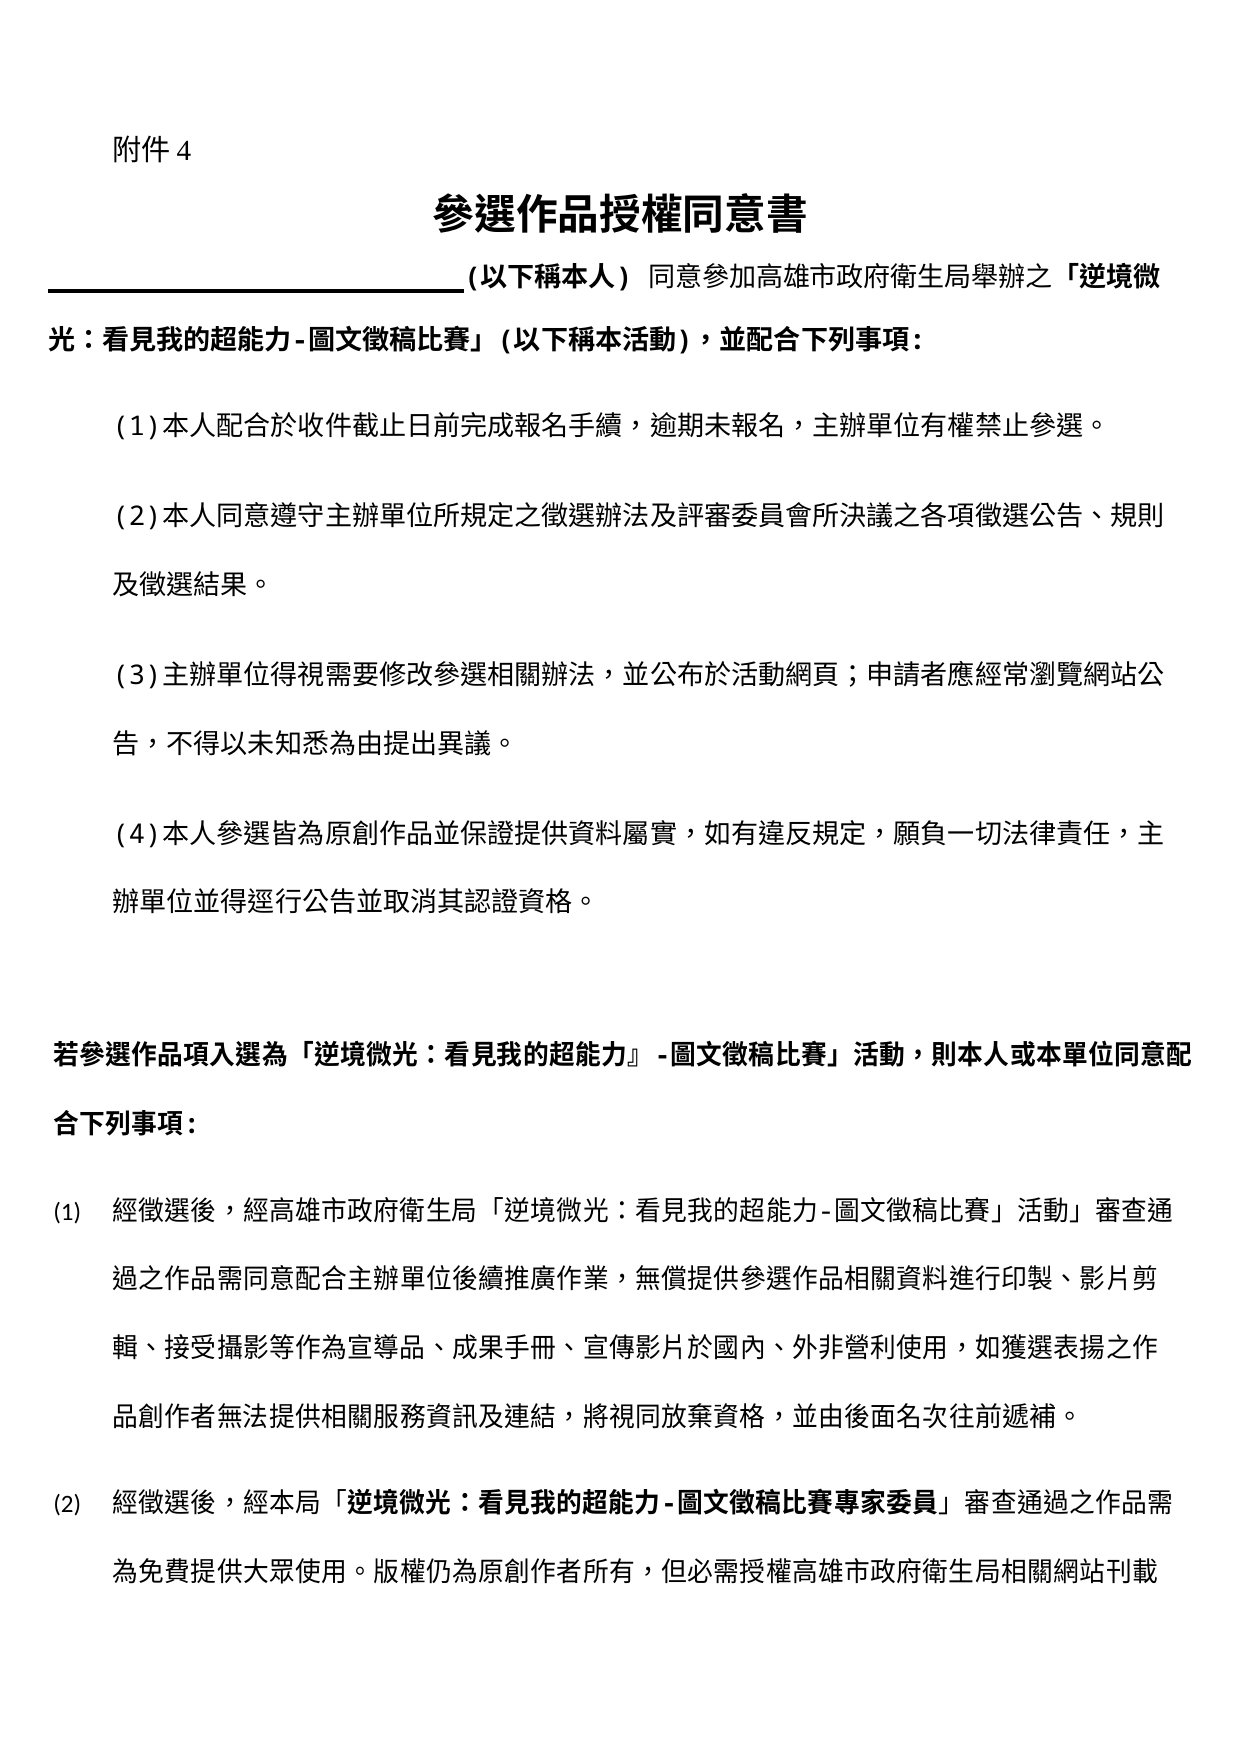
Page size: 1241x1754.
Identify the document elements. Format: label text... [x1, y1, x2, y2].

list 經徵選後，經高雄市政府衛生局「逆境微光：看見我的超能力-圖文徵稿比賽」活動」審查通過之作品需同意配合主辦單位後續推廣作業，無償提供參選作品相關資料進行印製、影片剪輯、接受攝影等作為宣導品、成果手冊、宣傳影片於國內、外非營利使用，如獲選表揚之作品創作者無法提供相關服務資訊及連結，將視同放棄資格，並由後面名次往前遞補。 [53, 1167, 1178, 1435]
text 附件4 [112, 127, 1128, 169]
list 本人參選皆為原創作品並保證提供資料屬實，如有違反規定，願負一切法律責任，主辦單位並得逕行公告並取消其認證資格。 [112, 790, 1178, 921]
list 主辦單位得視需要修改參選相關辦法，並公布於活動網頁；申請者應經常瀏覽網站公告，不得以未知悉為由提出異議。 [112, 631, 1178, 762]
list 本人同意遵守主辦單位所規定之徵選辦法及評審委員會所決議之各項徵選公告、規則及徵選結果。 [112, 472, 1178, 603]
list 經徵選後，經本局「逆境微光：看見我的超能力-圖文徵稿比賽專家委員」審查通過之作品需為免費提供大眾使用。版權仍為原創作者所有，但必需授權高雄市政府衛生局相關網站刊載 [53, 1459, 1178, 1591]
text (以下稱本人) 同意參加高雄市政府衛生局舉辦之「逆境微光：看見我的超能力-圖文徵稿比賽」(以下稱本活動)，並配合下列事項: [48, 233, 1183, 358]
text 若參選作品項入選為「逆境微光：看見我的超能力』-圖文徵稿比賽」活動，則本人或本單位同意配合下列事項: [53, 1011, 1193, 1142]
text 參選作品授權同意書 [112, 169, 1128, 232]
list 本人配合於收件截止日前完成報名手續，逾期未報名，主辦單位有權禁止參選。 [112, 382, 1178, 444]
